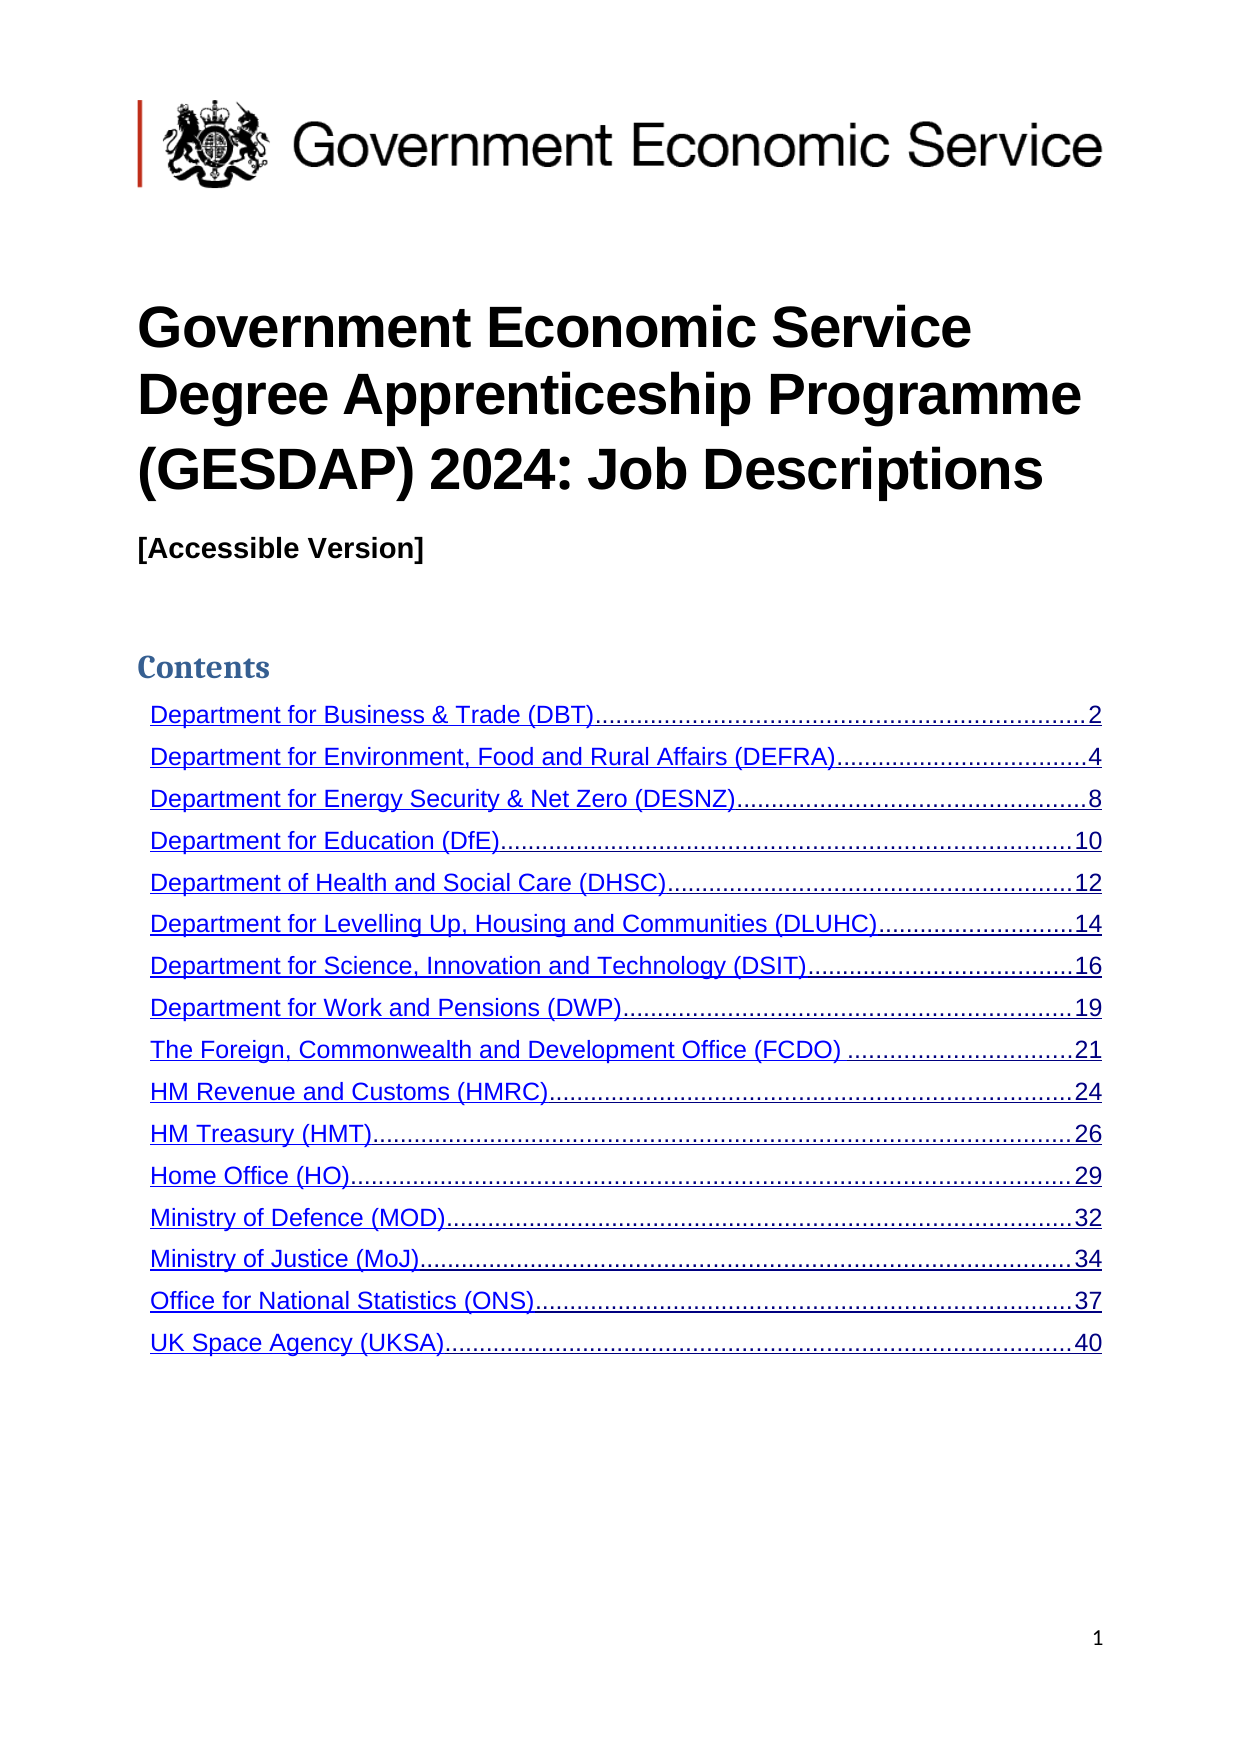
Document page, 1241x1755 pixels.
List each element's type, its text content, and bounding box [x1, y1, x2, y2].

text UK Space Agency (UKSA) 40 [150, 1328, 1103, 1357]
text The Foreign, Commonwealth and Development Office (FCDO) 21 [150, 1035, 1103, 1064]
text Office for National Statistics (ONS) 37 [150, 1286, 1103, 1315]
text Department for Environment, Food and Rural Affairs (DEFRA) 4 [150, 742, 1103, 771]
text Department for Business & Trade (DBT) 2 [150, 700, 1103, 729]
text Department of Health and Social Care (DHSC) 12 [150, 867, 1103, 896]
text Department for Work and Pensions (DWP) 19 [150, 993, 1103, 1022]
text [Accessible Version] [137, 531, 1103, 565]
title Government Economic Service Degree Apprenticeship Programme (GESDAP) 2024: Job Descriptions [137, 293, 1103, 506]
text Ministry of Defence (MOD) 32 [150, 1202, 1103, 1231]
text Ministry of Justice (MoJ) 34 [150, 1244, 1103, 1273]
subtitle Contents [137, 648, 1103, 687]
text Department for Energy Security & Net Zero (DESNZ) 8 [150, 784, 1103, 812]
text Department for Education (DfE) 10 [150, 826, 1103, 854]
text Department for Science, Innovation and Technology (DSIT) 16 [150, 951, 1103, 980]
text Home Office (HO) 29 [150, 1161, 1103, 1189]
text Department for Levelling Up, Housing and Communities (DLUHC) 14 [150, 909, 1103, 938]
text HM Revenue and Customs (HMRC) 24 [150, 1077, 1103, 1106]
text HM Treasury (HMT) 26 [150, 1119, 1103, 1147]
